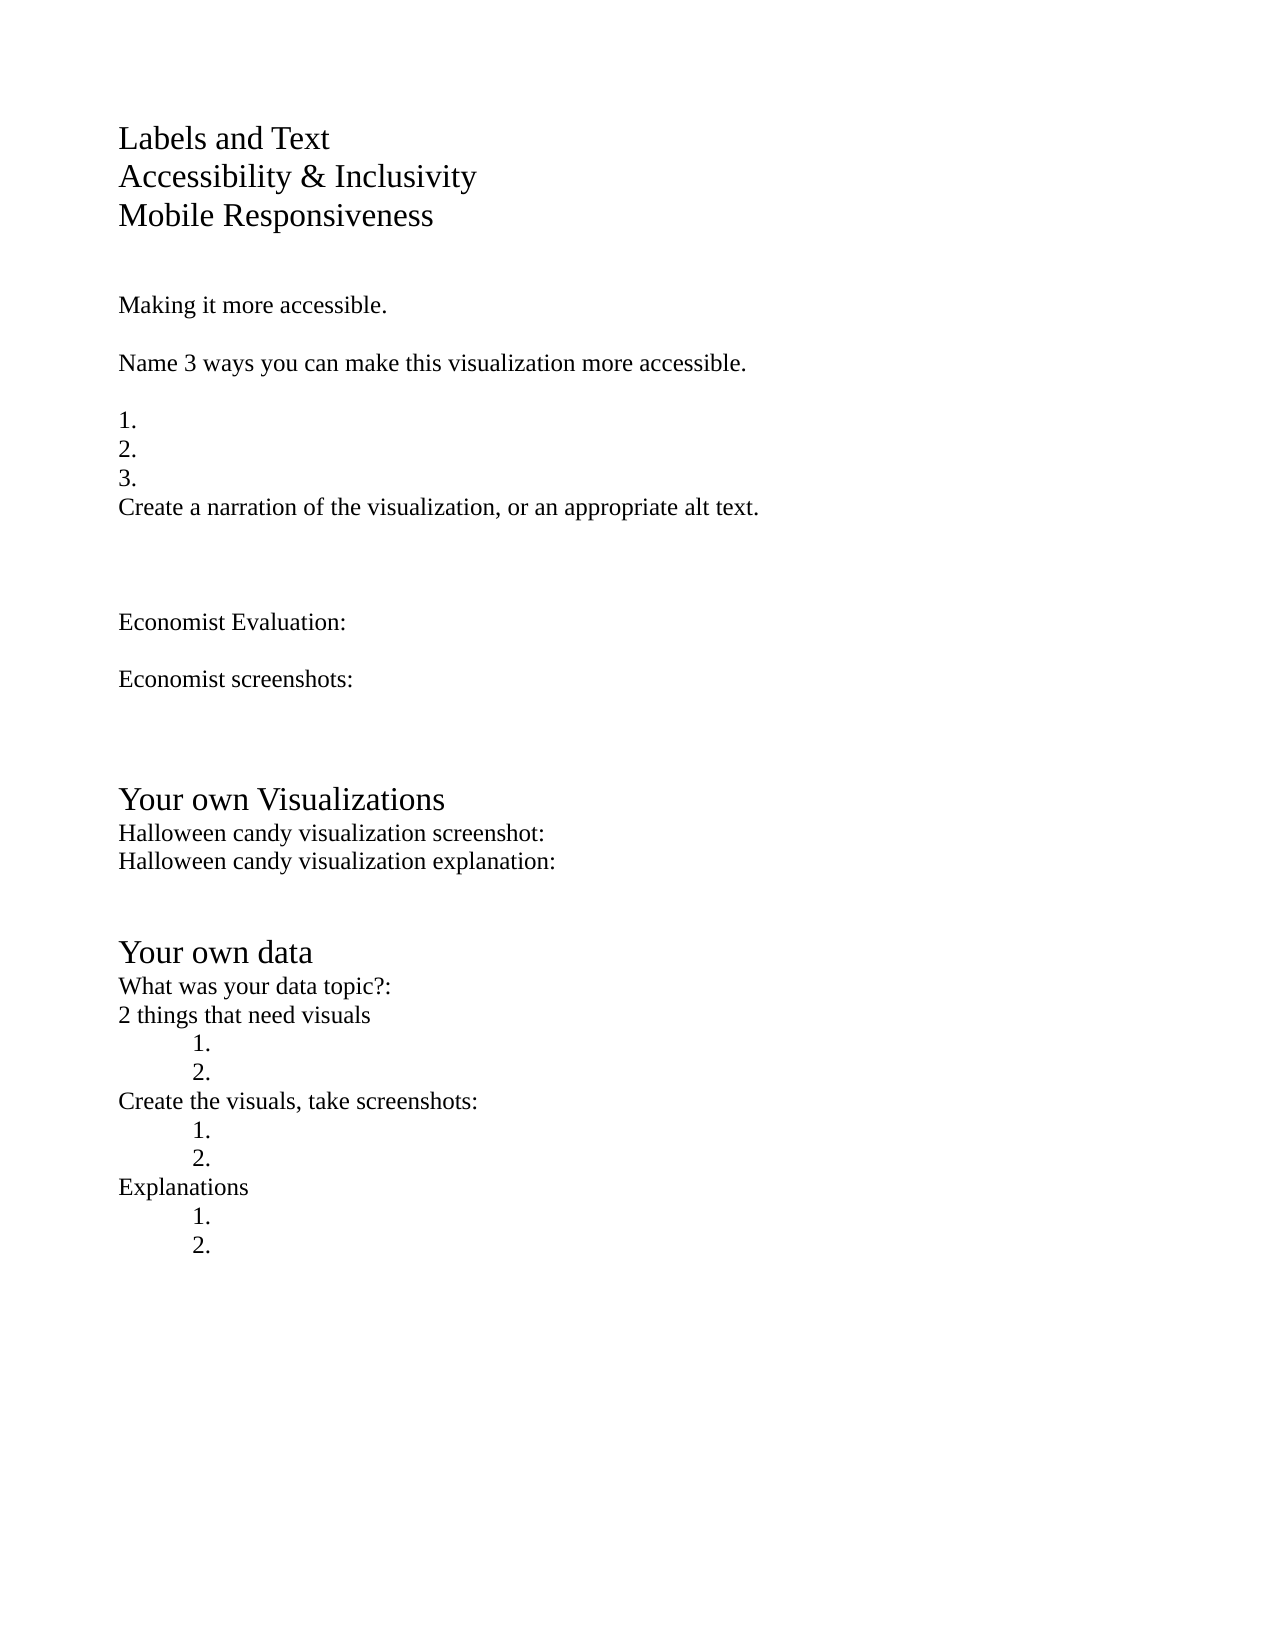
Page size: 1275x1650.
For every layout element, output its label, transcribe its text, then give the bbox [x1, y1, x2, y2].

text 2. [118, 1143, 1157, 1172]
table_cell [638, 156, 1157, 195]
text Explanations [118, 1172, 1157, 1201]
table_cell [638, 195, 1157, 233]
text Halloween candy visualization explanation: [118, 846, 1157, 875]
text What was your data topic?: [118, 971, 1157, 1000]
text Name 3 ways you can make this visualization more accessible. [118, 348, 1157, 377]
text 2. [118, 434, 1157, 463]
text 1. [118, 1115, 1157, 1143]
table_cell [638, 118, 1157, 156]
text Your own data [118, 933, 1157, 971]
table_cell Labels and Text [118, 118, 637, 156]
text Making it more accessible. [118, 291, 1157, 319]
table_cell Mobile Responsiveness [118, 195, 637, 233]
text 1. [118, 1201, 1157, 1230]
text Your own Visualizations [118, 779, 1157, 818]
text 2. [118, 1057, 1157, 1086]
text 2 things that need visuals [118, 1000, 1157, 1028]
text 2. [118, 1230, 1157, 1258]
text Create the visuals, take screenshots: [118, 1086, 1157, 1115]
text Economist Evaluation: [118, 607, 1157, 636]
text Create a narration of the visualization, or an appropriate alt text. [118, 492, 1157, 521]
text Halloween candy visualization screenshot: [118, 818, 1157, 846]
table_cell Accessibility & Inclusivity [118, 156, 637, 195]
text 1. [118, 406, 1157, 434]
text 1. [118, 1028, 1157, 1057]
text 3. [118, 463, 1157, 492]
text Economist screenshots: [118, 664, 1157, 693]
